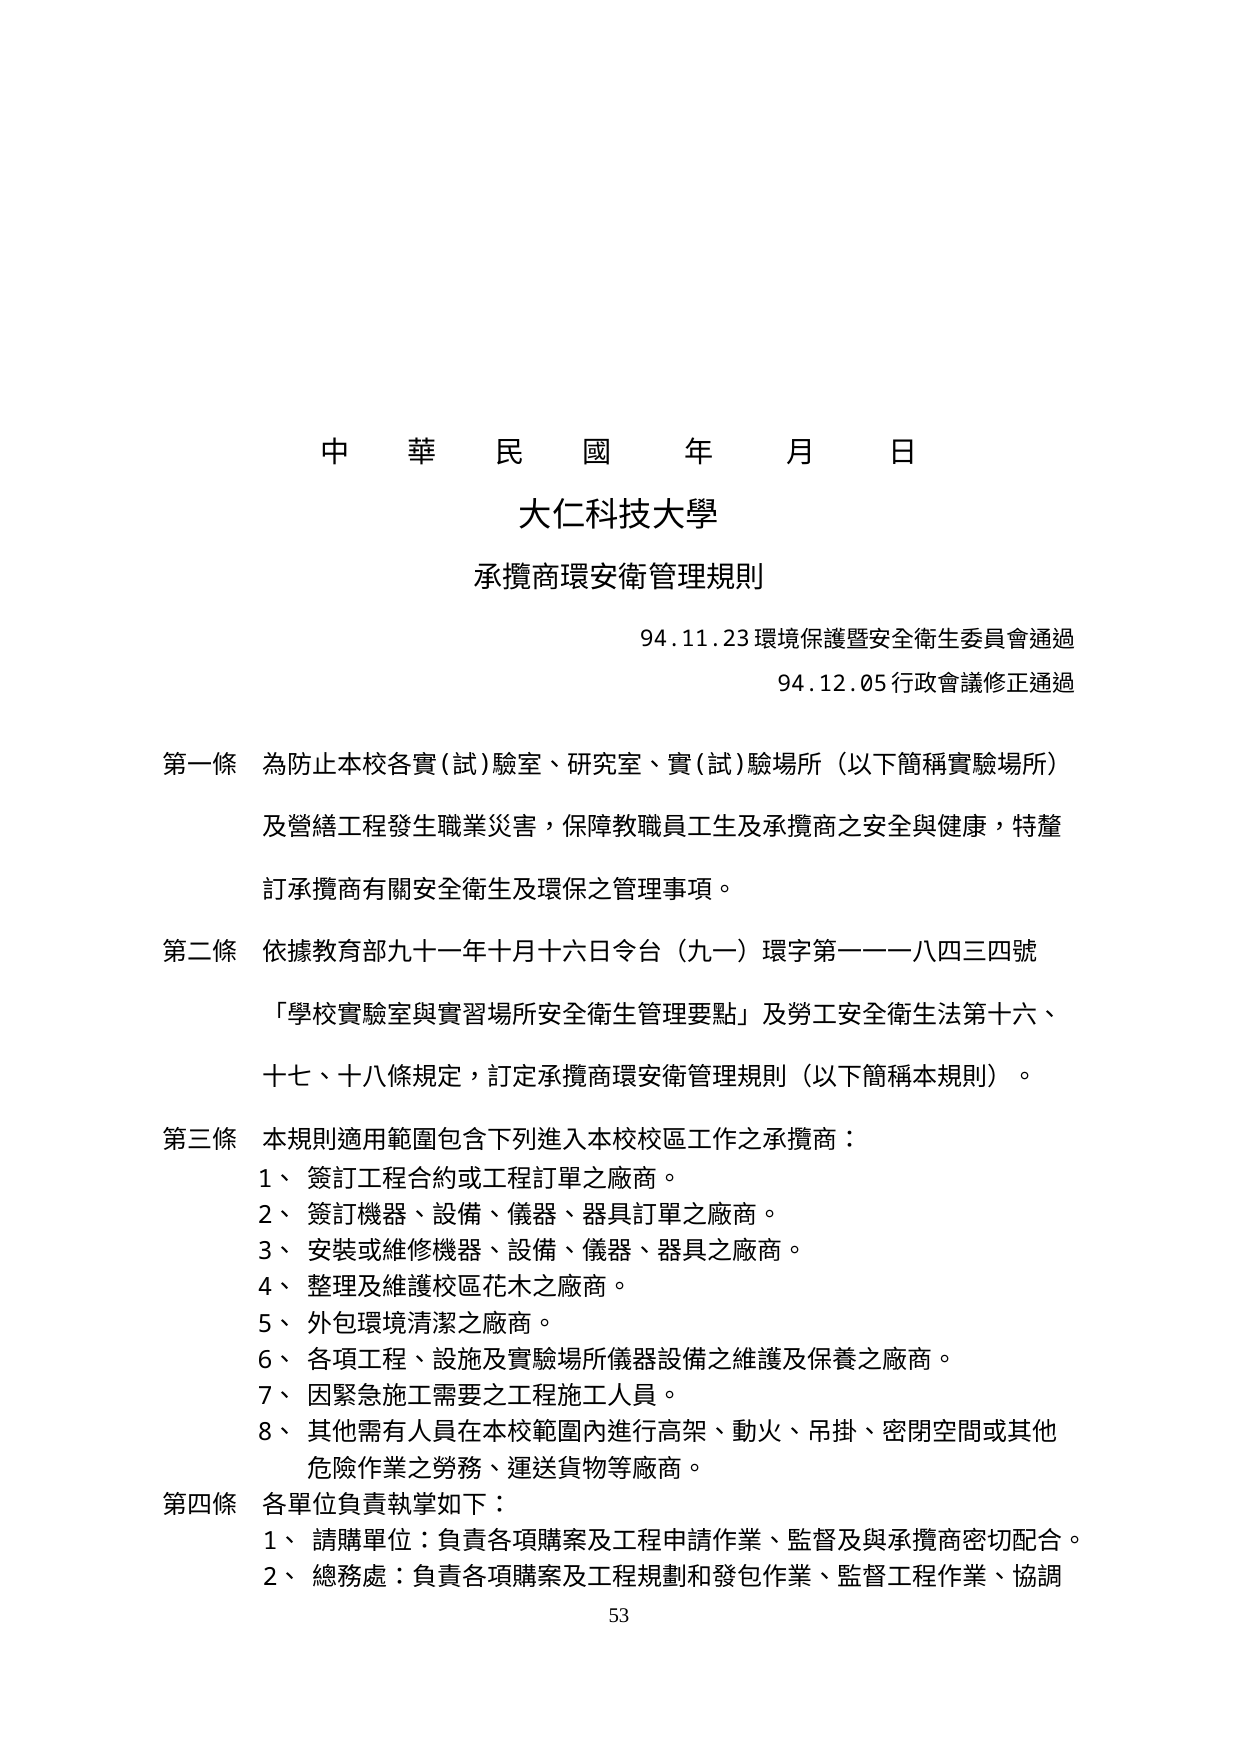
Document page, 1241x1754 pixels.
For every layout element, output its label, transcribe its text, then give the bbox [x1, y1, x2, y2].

list 因緊急施工需要之工程施工人員。 [257, 1376, 1075, 1412]
list 整理及維護校區花木之廠商。 [257, 1267, 1075, 1303]
text 第一條 為防止本校各實(試)驗室、研究室、實(試)驗場所（以下簡稱實驗場所）及營繕工程發生職業災害，保障教職員工生及承攬商之安全與健康，特釐訂承攬商有關安全衛生及環保之管理事項。 [162, 721, 1075, 908]
list 簽訂機器、設備、儀器、器具訂單之廠商。 [257, 1194, 1075, 1231]
list 總務處：負責各項購案及工程規劃和發包作業、監督工程作業、協調 [262, 1557, 1075, 1593]
list 各項工程、設施及實驗場所儀器設備之維護及保養之廠商。 [257, 1339, 1075, 1376]
text 承攬商環安衛管理規則 [162, 533, 1075, 596]
text 94.12.05行政會議修正通過 [162, 658, 1075, 700]
list 簽訂工程合約或工程訂單之廠商。 [257, 1158, 1075, 1194]
list 其他需有人員在本校範圍內進行高架、動火、吊掛、密閉空間或其他危險作業之勞務、運送貨物等廠商。 [257, 1412, 1075, 1484]
text 第二條 依據教育部九十一年十月十六日令台（九一）環字第一一一八四三四號「學校實驗室與實習場所安全衛生管理要點」及勞工安全衛生法第十六、十七、十八條規定，訂定承攬商環安衛管理規則（以下簡稱本規則）。 [162, 908, 1075, 1096]
text 94.11.23環境保護暨安全衛生委員會通過 [162, 596, 1075, 658]
list 外包環境清潔之廠商。 [257, 1303, 1075, 1339]
list 安裝或維修機器、設備、儀器、器具之廠商。 [257, 1231, 1075, 1267]
text 大仁科技大學 [162, 471, 1075, 533]
text 中 華 民 國 年 月 日 [162, 408, 1075, 471]
text 第三條 本規則適用範圍包含下列進入本校校區工作之承攬商： [162, 1096, 1075, 1158]
text 第四條 各單位負責執掌如下： [162, 1484, 1075, 1521]
list 請購單位：負責各項購案及工程申請作業、監督及與承攬商密切配合。 [262, 1521, 1075, 1557]
